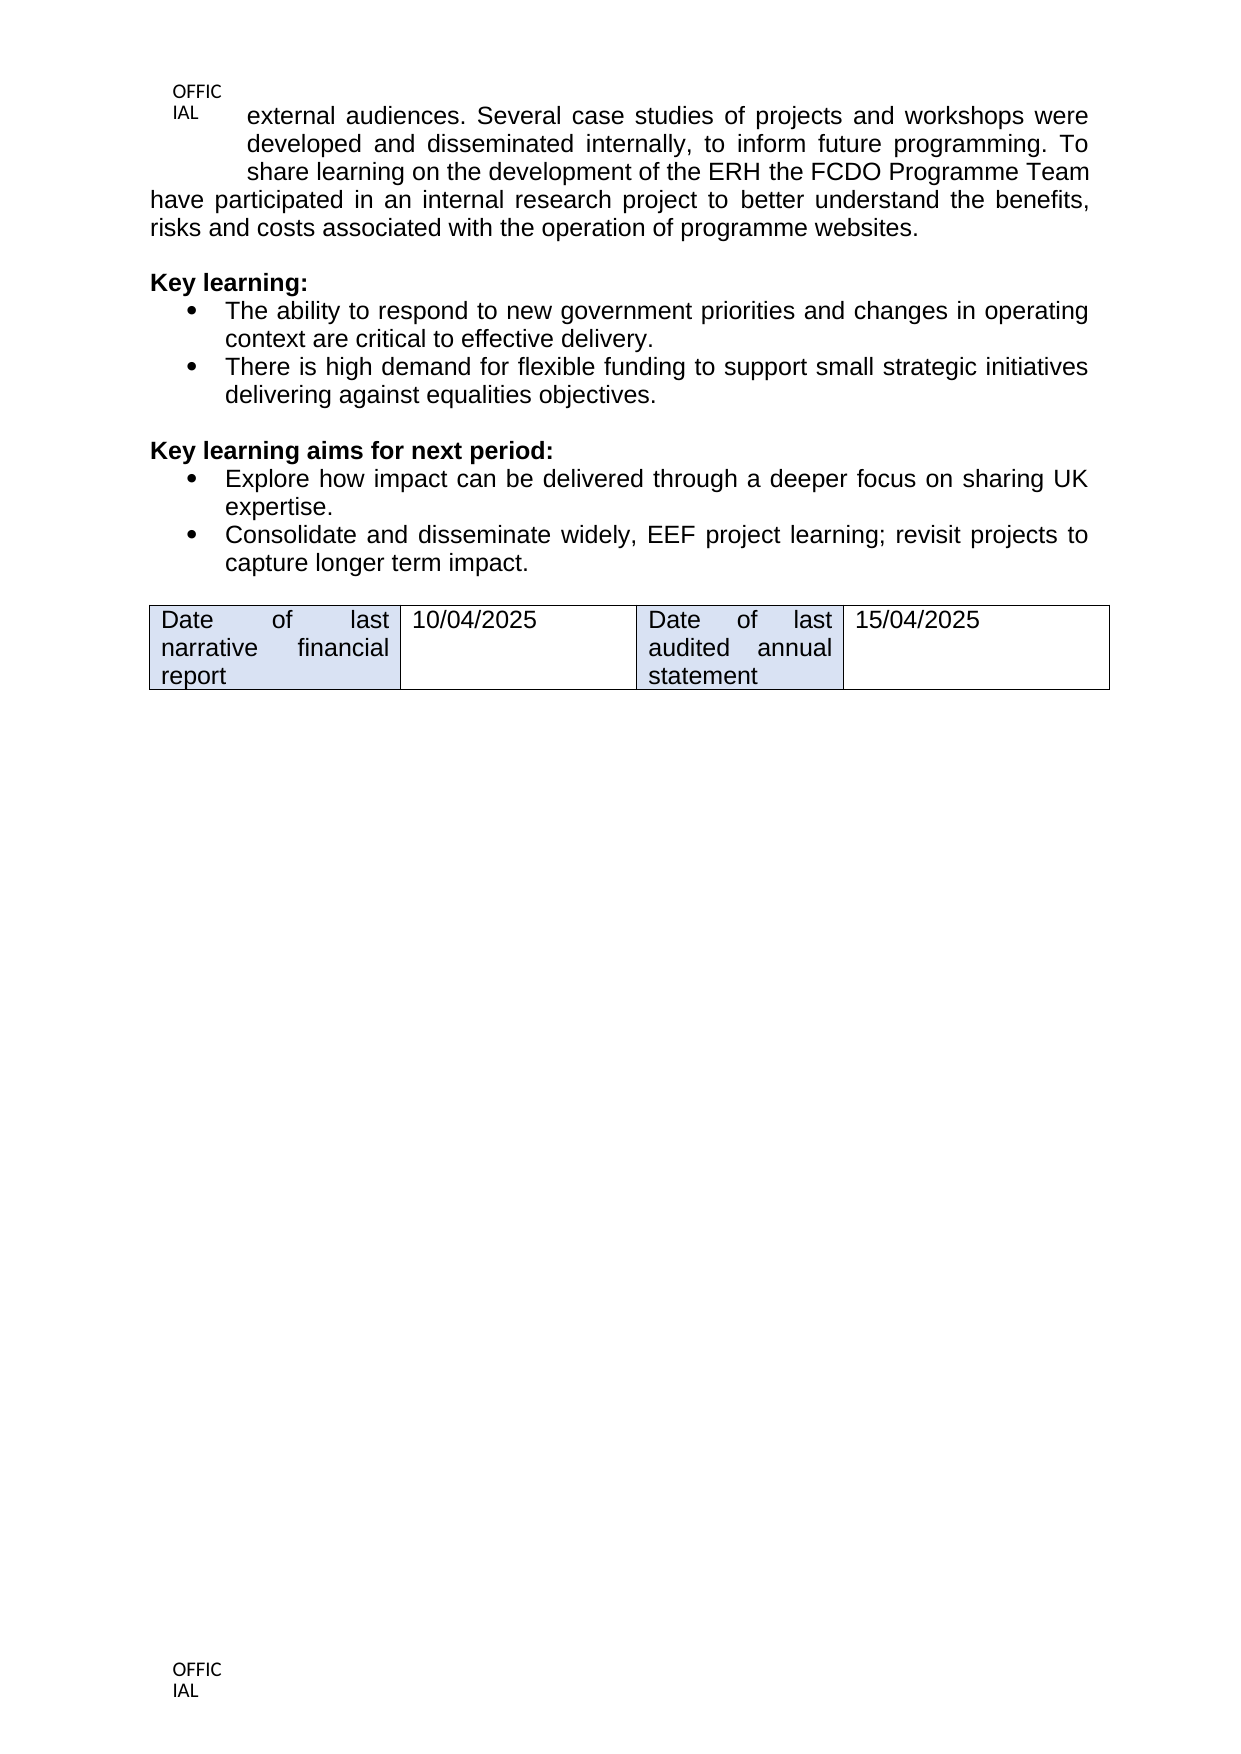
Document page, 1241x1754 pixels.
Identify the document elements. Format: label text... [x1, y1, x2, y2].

table_header Date of last narrative financial report [150, 606, 400, 689]
list Consolidate and disseminate widely, EEF project learning; revisit projects to capture longer term impact. [187, 521, 1090, 577]
list Explore how impact can be delivered through a deeper focus on sharing UK expertise. [187, 465, 1090, 521]
text Key learning aims for next period: [150, 437, 1090, 465]
text Key learning: [150, 269, 1090, 297]
list There is high demand for flexible funding to support small strategic initiatives delivering against equalities objectives. [187, 353, 1090, 409]
text Learning processes have focussed on the EEF and the ERH. The majority of EEF projects produced and shared learning, including via internal and external blogs, published reports and evidence and presentation of learning to internal and external audiences. Several case studies of projects and workshops were developed and disseminated internally, to inform future programming. To share learning on the development of the ERH the FCDO Programme Team have participated in an internal research project to better understand the benefits, risks and costs associated with the operation of programme websites. [150, 102, 1090, 241]
table_header 10/04/2025 [401, 606, 636, 689]
table_header 15/04/2025 [844, 606, 1109, 689]
list The ability to respond to new government priorities and changes in operating context are critical to effective delivery. [187, 297, 1090, 353]
table_header Date of last audited annual statement [637, 606, 843, 689]
